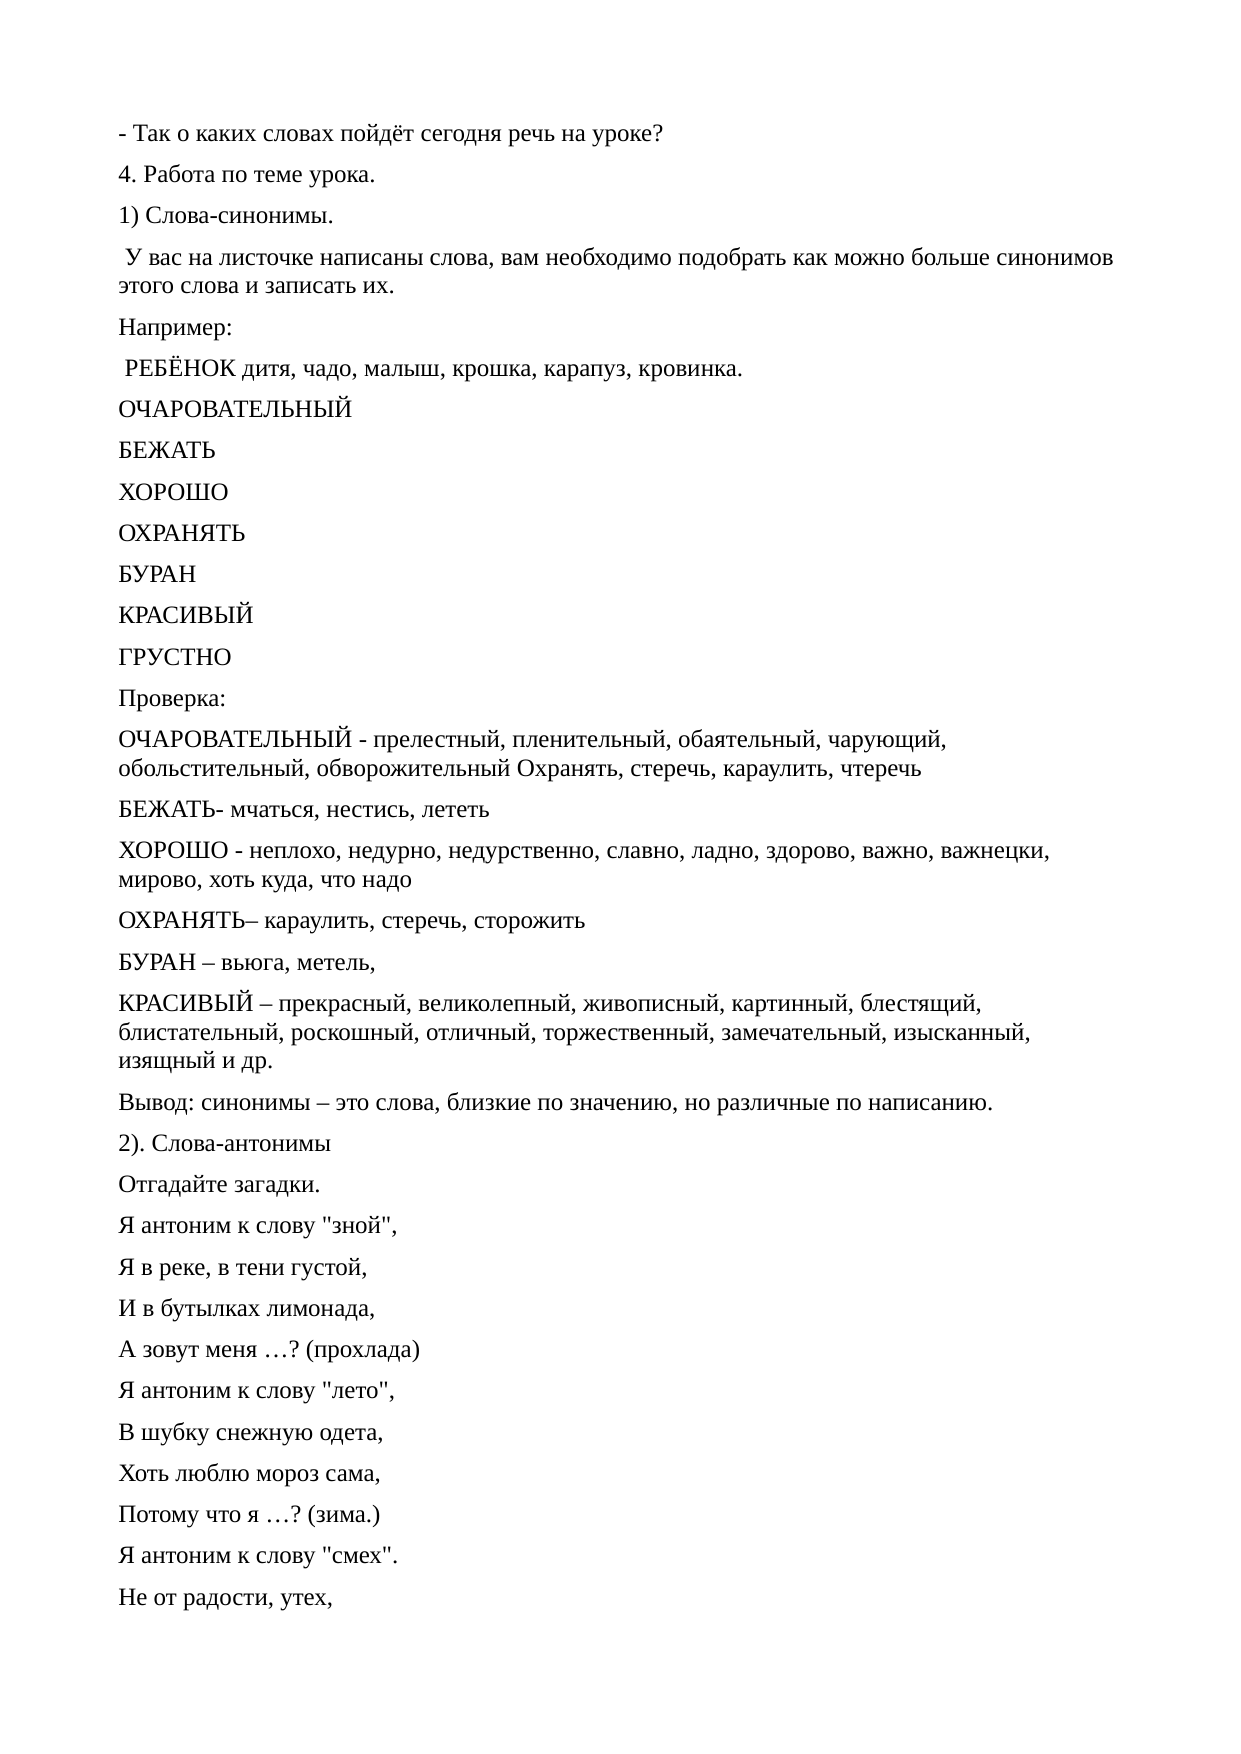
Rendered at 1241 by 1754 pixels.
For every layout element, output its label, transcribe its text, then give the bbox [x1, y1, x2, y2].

text 1) Слова-синонимы. [118, 201, 1122, 229]
text Отгадайте загадки. [118, 1169, 1122, 1198]
text БЕЖАТЬ [118, 436, 1122, 464]
text Я антоним к слову "лето", [118, 1376, 1122, 1404]
text ОХРАНЯТЬ [118, 518, 1122, 547]
text РЕБЁНОК дитя, чадо, малыш, крошка, карапуз, кровинка. [118, 353, 1122, 382]
text Я антоним к слову "зной", [118, 1211, 1122, 1239]
text Например: [118, 312, 1122, 341]
text И в бутылках лимонада, [118, 1293, 1122, 1322]
text Вывод: синонимы – это слова, близкие по значению, но различные по написанию. [118, 1087, 1122, 1116]
text КРАСИВЫЙ – прекрасный, великолепный, живописный, картинный, блестящий, блистательный, роскошный, отличный, торжественный, замечательный, изысканный, изящный и др. [118, 988, 1122, 1074]
text У вас на листочке написаны слова, вам необходимо подобрать как можно больше синонимов этого слова и записать их. [118, 242, 1122, 299]
text ОЧАРОВАТЕЛЬНЫЙ [118, 394, 1122, 423]
text ХОРОШО [118, 477, 1122, 506]
text ГРУСТНО [118, 642, 1122, 671]
text А зовут меня …? (прохлада) [118, 1334, 1122, 1363]
text Потому что я …? (зима.) [118, 1499, 1122, 1528]
text Не от радости, утех, [118, 1582, 1122, 1611]
text 4. Работа по теме урока. [118, 159, 1122, 188]
text ОЧАРОВАТЕЛЬНЫЙ - прелестный, пленительный, обаятельный, чарующий, обольстительный, обворожительный Охранять, стеречь, караулить, чтеречь [118, 724, 1122, 782]
text Я антоним к слову "смех". [118, 1541, 1122, 1569]
text КРАСИВЫЙ [118, 601, 1122, 629]
text 2). Слова-антонимы [118, 1128, 1122, 1157]
text В шубку снежную одета, [118, 1417, 1122, 1446]
text БЕЖАТЬ- мчаться, нестись, лететь [118, 794, 1122, 823]
text БУРАН [118, 559, 1122, 588]
text ХОРОШО - неплохо, недурно, недурственно, славно, ладно, здорово, важно, важнецки, мирово, хоть куда, что надо [118, 836, 1122, 893]
text Хоть люблю мороз сама, [118, 1458, 1122, 1487]
text ОХРАНЯТЬ– караулить, стеречь, сторожить [118, 906, 1122, 934]
text Я в реке, в тени густой, [118, 1252, 1122, 1281]
text БУРАН – вьюга, метель, [118, 947, 1122, 976]
text - Так о каких словах пойдёт сегодня речь на уроке? [118, 118, 1122, 147]
text Проверка: [118, 683, 1122, 712]
